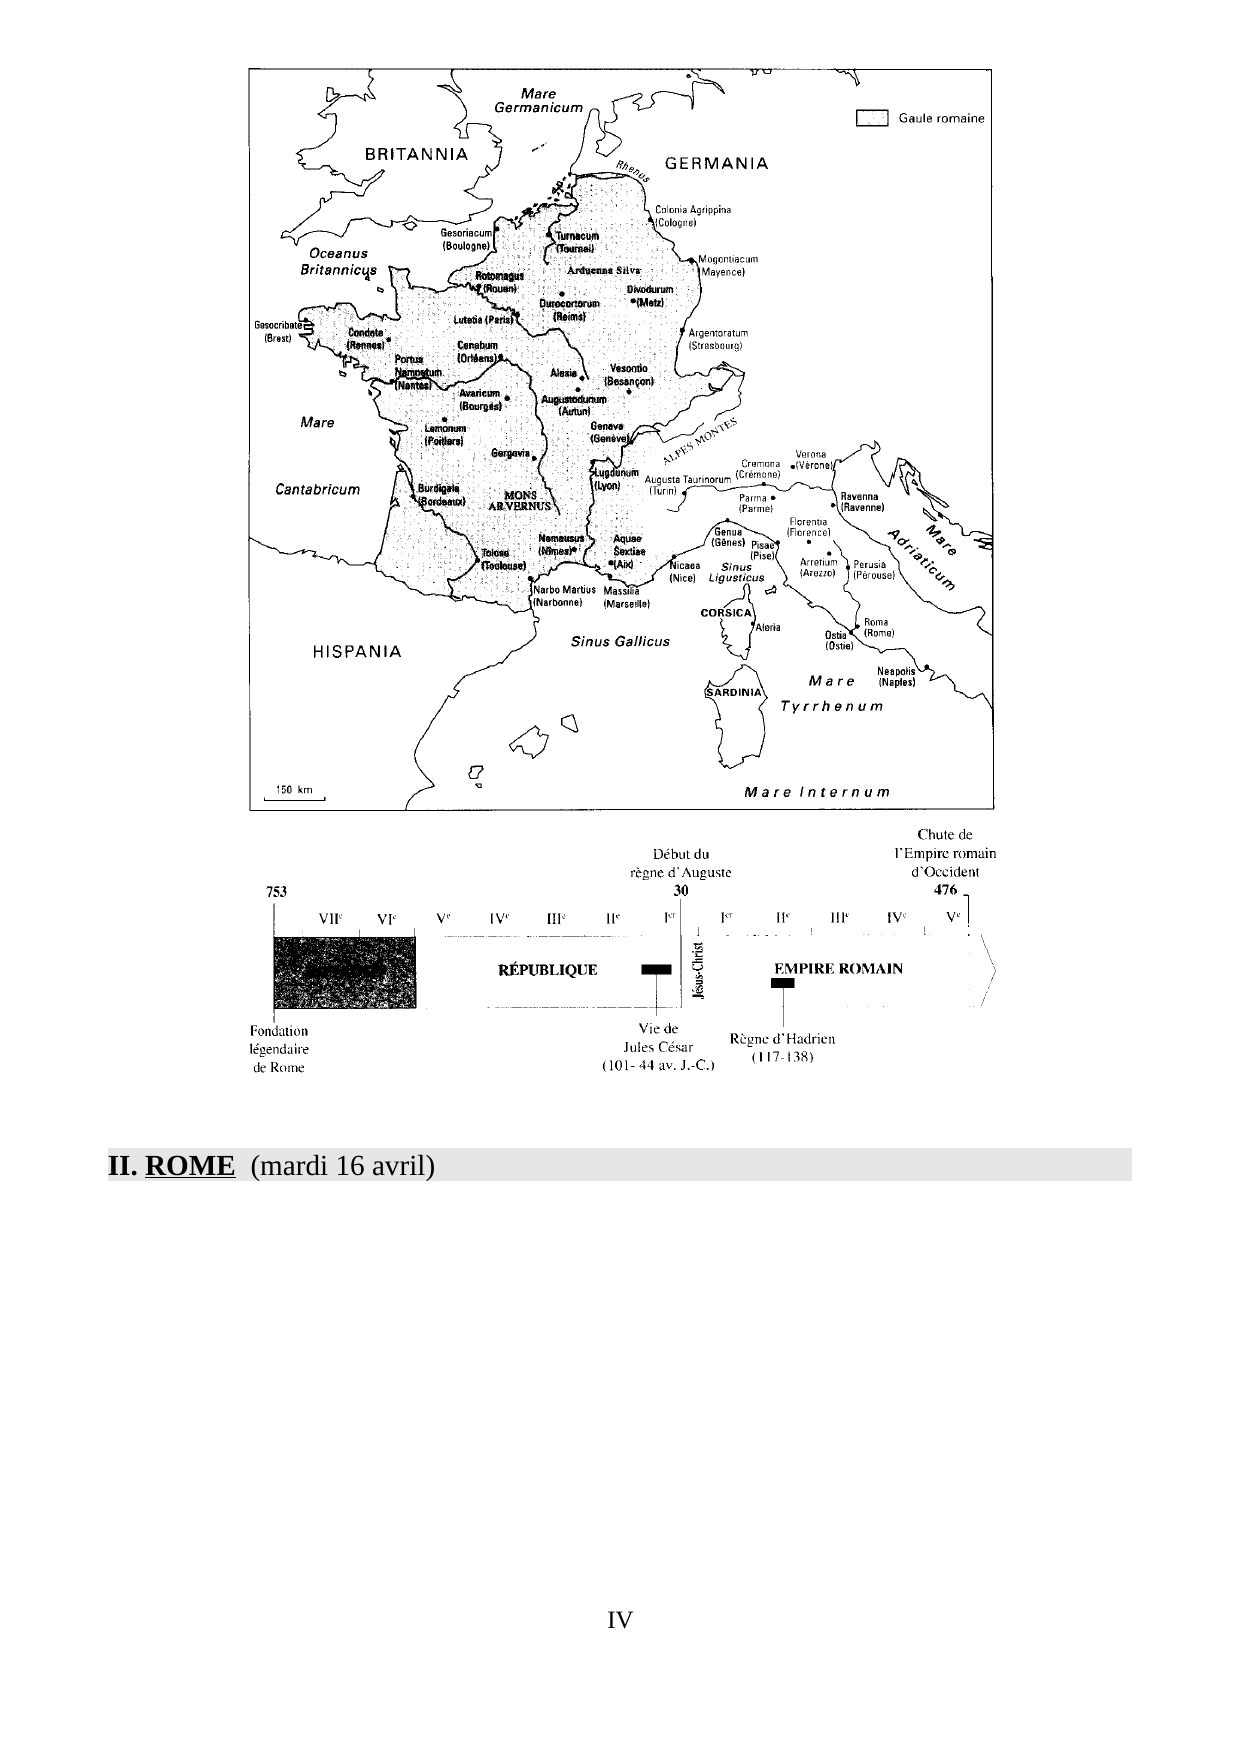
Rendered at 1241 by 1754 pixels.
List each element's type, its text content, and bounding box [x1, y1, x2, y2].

text II. ROME (mardi 16 avril) [108, 1148, 1132, 1181]
